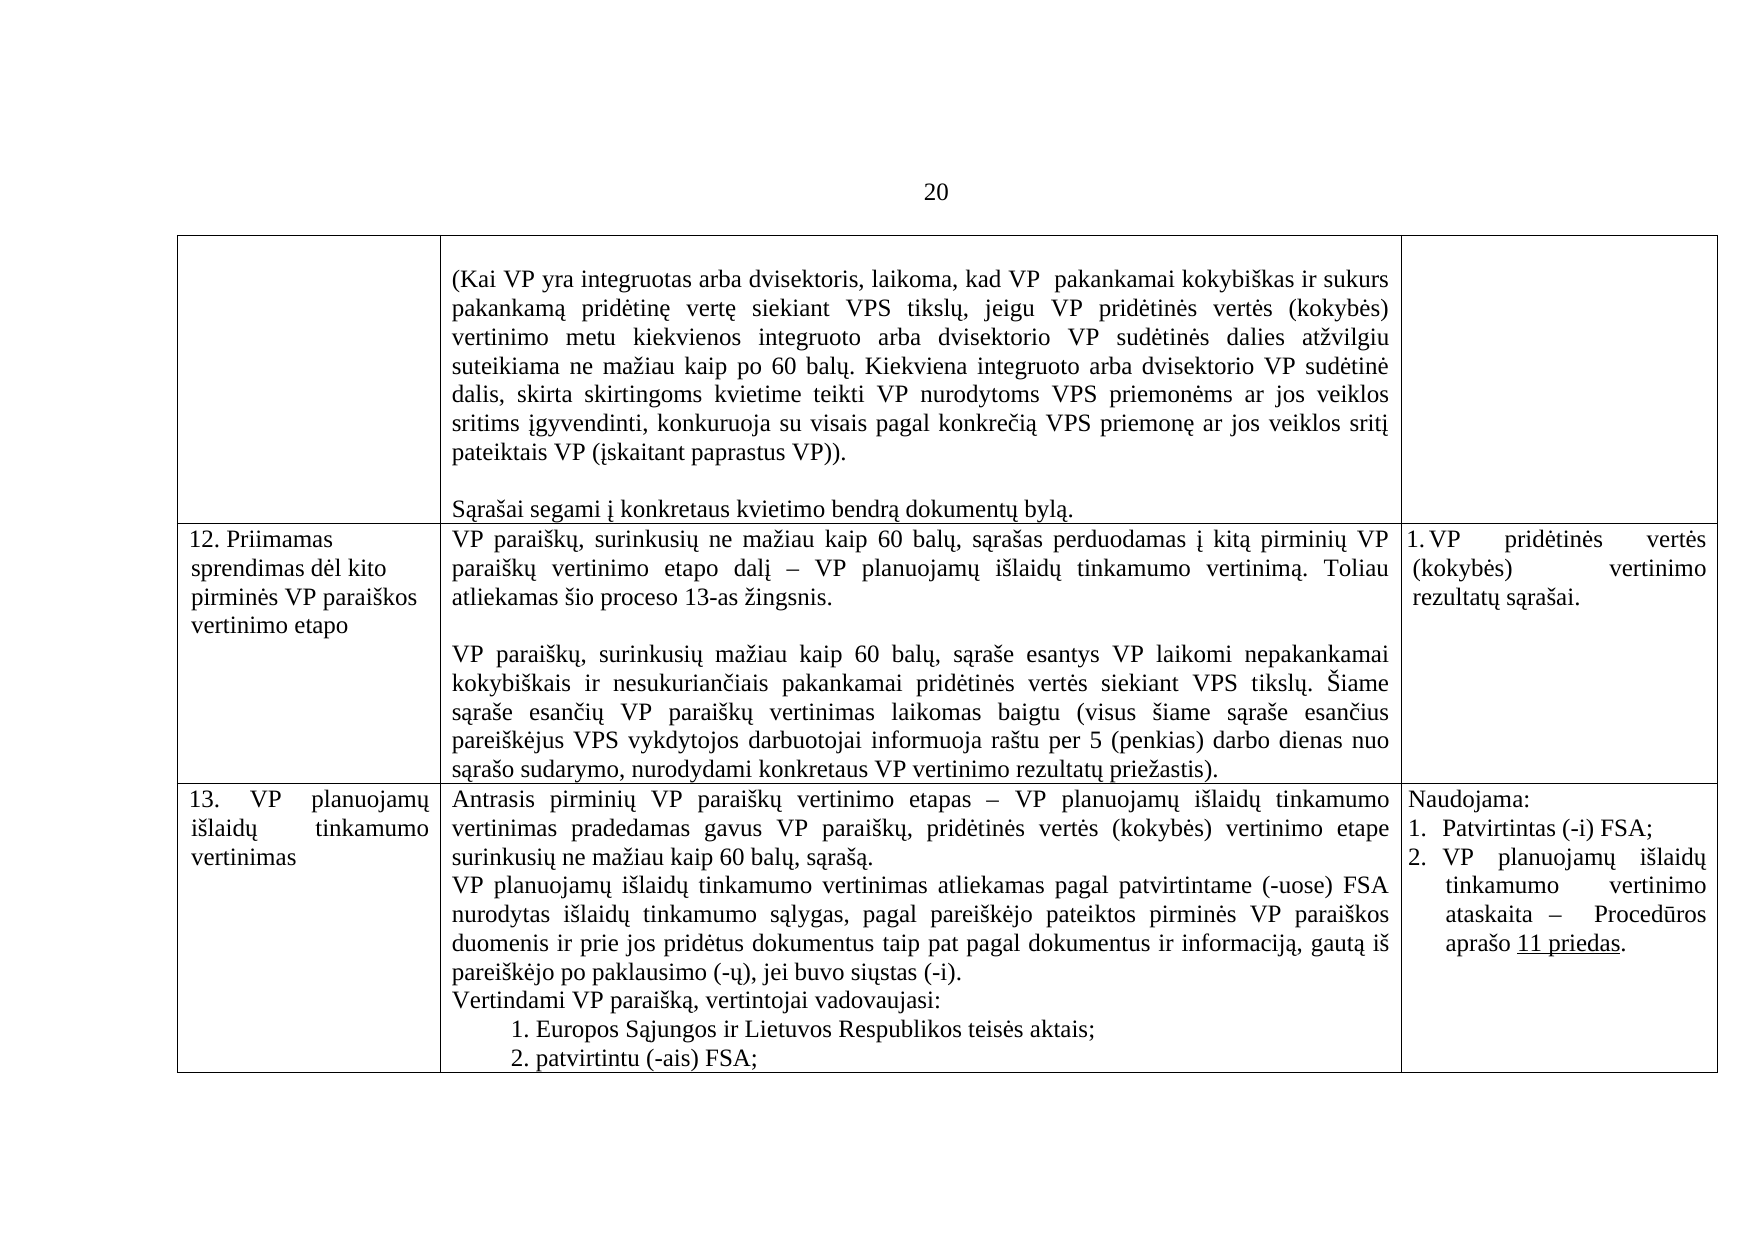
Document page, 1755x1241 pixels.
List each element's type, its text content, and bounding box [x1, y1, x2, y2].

table_cell 12. Priimamas sprendimas dėl kito pirminės VP paraiškos vertinimo etapo [178, 524, 440, 783]
table_cell [1402, 236, 1717, 523]
table_cell 13. VP planuojamų išlaidų tinkamumo vertinimas [178, 784, 440, 1072]
table_cell Antrasis pirminių VP paraiškų vertinimo etapas – VP planuojamų išlaidų tinkamumo vertinimas pradedamas gavus VP paraiškų, pridėtinės vertės (kokybės) vertinimo etape surinkusių ne mažiau kaip 60 balų, sąrašą. VP planuojamų išlaidų tinkamumo vertinimas atliekamas pagal patvirtintame (-uose) FSA nurodytas išlaidų tinkamumo sąlygas, pagal pareiškėjo pateiktos pirminės VP paraiškos duomenis ir prie jos pridėtus dokumentus taip pat pagal dokumentus ir informaciją, gautą iš pareiškėjo po paklausimo (-ų), jei buvo siųstas (-i). Vertindami VP paraišką, vertintojai vadovaujasi: 1. Europos Sąjungos ir Lietuvos Respublikos teisės aktais; 2. patvirtintu (-ais) FSA; [441, 784, 1401, 1072]
table_cell 1. VP pridėtinės vertės (kokybės) vertinimo rezultatų sąrašai. [1402, 524, 1717, 783]
table_cell (Kai VP yra integruotas arba dvisektoris, laikoma, kad VP pakankamai kokybiškas ir sukurs pakankamą pridėtinę vertę siekiant VPS tikslų, jeigu VP pridėtinės vertės (kokybės) vertinimo metu kiekvienos integruoto arba dvisektorio VP sudėtinės dalies atžvilgiu suteikiama ne mažiau kaip po 60 balų. Kiekviena integruoto arba dvisektorio VP sudėtinė dalis, skirta skirtingoms kvietime teikti VP nurodytoms VPS priemonėms ar jos veiklos sritims įgyvendinti, konkuruoja su visais pagal konkrečią VPS priemonę ar jos veiklos sritį pateiktais VP (įskaitant paprastus VP)). Sąrašai segami į konkretaus kvietimo bendrą dokumentų bylą. [441, 236, 1401, 523]
table_cell Naudojama: 1. Patvirtintas (-i) FSA; 2. VP planuojamų išlaidų tinkamumo vertinimo ataskaita – Procedūros aprašo 11 priedas. [1402, 784, 1717, 1072]
table_cell VP paraiškų, surinkusių ne mažiau kaip 60 balų, sąrašas perduodamas į kitą pirminių VP paraiškų vertinimo etapo dalį – VP planuojamų išlaidų tinkamumo vertinimą. Toliau atliekamas šio proceso 13-as žingsnis. VP paraiškų, surinkusių mažiau kaip 60 balų, sąraše esantys VP laikomi nepakankamai kokybiškais ir nesukuriančiais pakankamai pridėtinės vertės siekiant VPS tikslų. Šiame sąraše esančių VP paraiškų vertinimas laikomas baigtu (visus šiame sąraše esančius pareiškėjus VPS vykdytojos darbuotojai informuoja raštu per 5 (penkias) darbo dienas nuo sąrašo sudarymo, nurodydami konkretaus VP vertinimo rezultatų priežastis). [441, 524, 1401, 783]
table_cell [178, 236, 440, 523]
